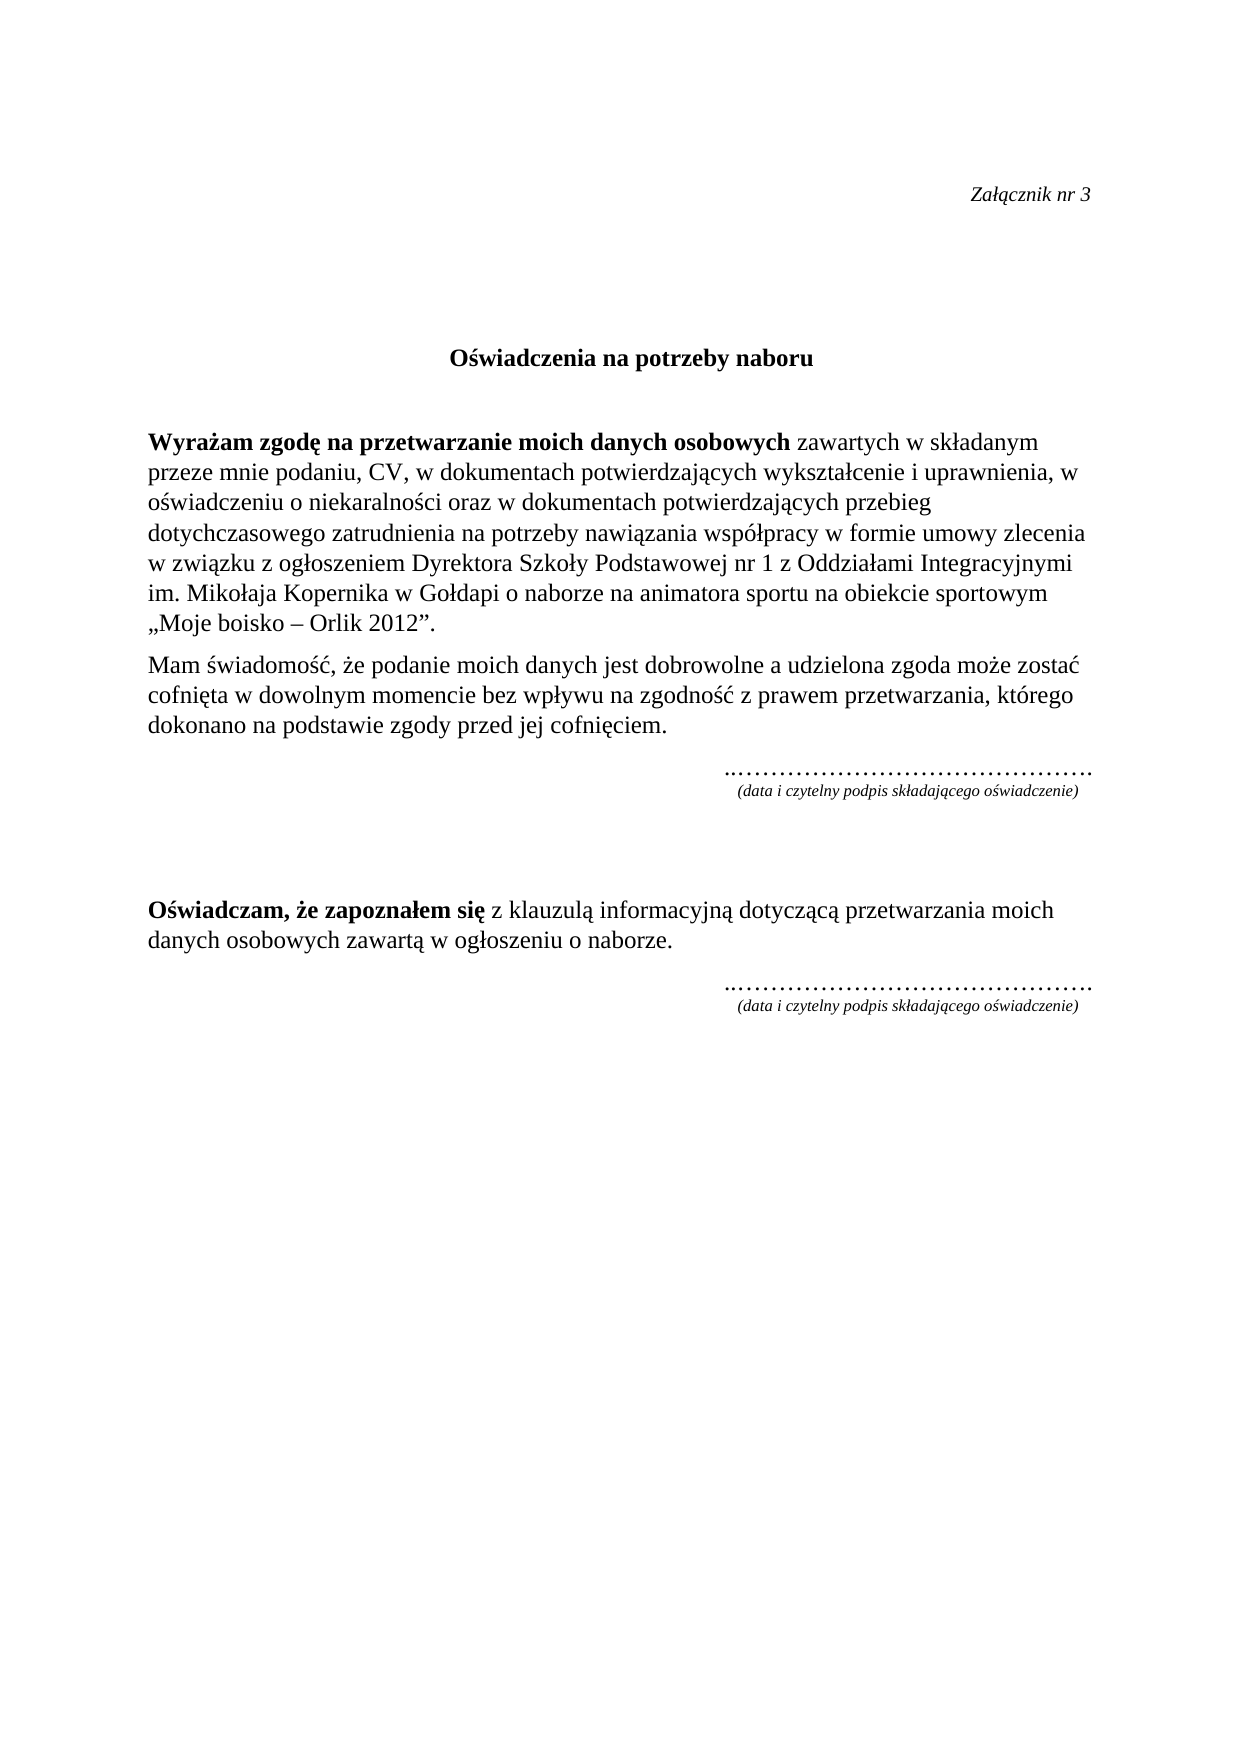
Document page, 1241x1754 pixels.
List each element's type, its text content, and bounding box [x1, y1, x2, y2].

text ..……………………………………. (data i czytelny podpis składającego oświadczenie) [148, 967, 1093, 1015]
text Oświadczam, że zapoznałem się z klauzulą informacyjną dotyczącą przetwarzania moich danych osobowych zawartą w ogłoszeniu o naborze. [148, 895, 1093, 954]
text Mam świadomość, że podanie moich danych jest dobrowolne a udzielona zgoda może zostać cofnięta w dowolnym momencie bez wpływu na zgodność z prawem przetwarzania, którego dokonano na podstawie zgody przed jej cofnięciem. [148, 650, 1093, 739]
text ..……………………………………. (data i czytelny podpis składającego oświadczenie) [148, 752, 1093, 800]
text Wyrażam zgodę na przetwarzanie moich danych osobowych zawartych w składanym przeze mnie podaniu, CV, w dokumentach potwierdzających wykształcenie i uprawnienia, w oświadczeniu o niekaralności oraz w dokumentach potwierdzających przebieg dotychczasowego zatrudnienia na potrzeby nawiązania współpracy w formie umowy zlecenia w związku z ogłoszeniem Dyrektora Szkoły Podstawowej nr 1 z Oddziałami Integracyjnymi im. Mikołaja Kopernika w Gołdapi o naborze na animatora sportu na obiekcie sportowym „Moje boisko – Orlik 2012”. [148, 427, 1093, 637]
text Oświadczenia na potrzeby naboru [148, 343, 1093, 372]
text Załącznik nr 3 [148, 182, 1093, 206]
